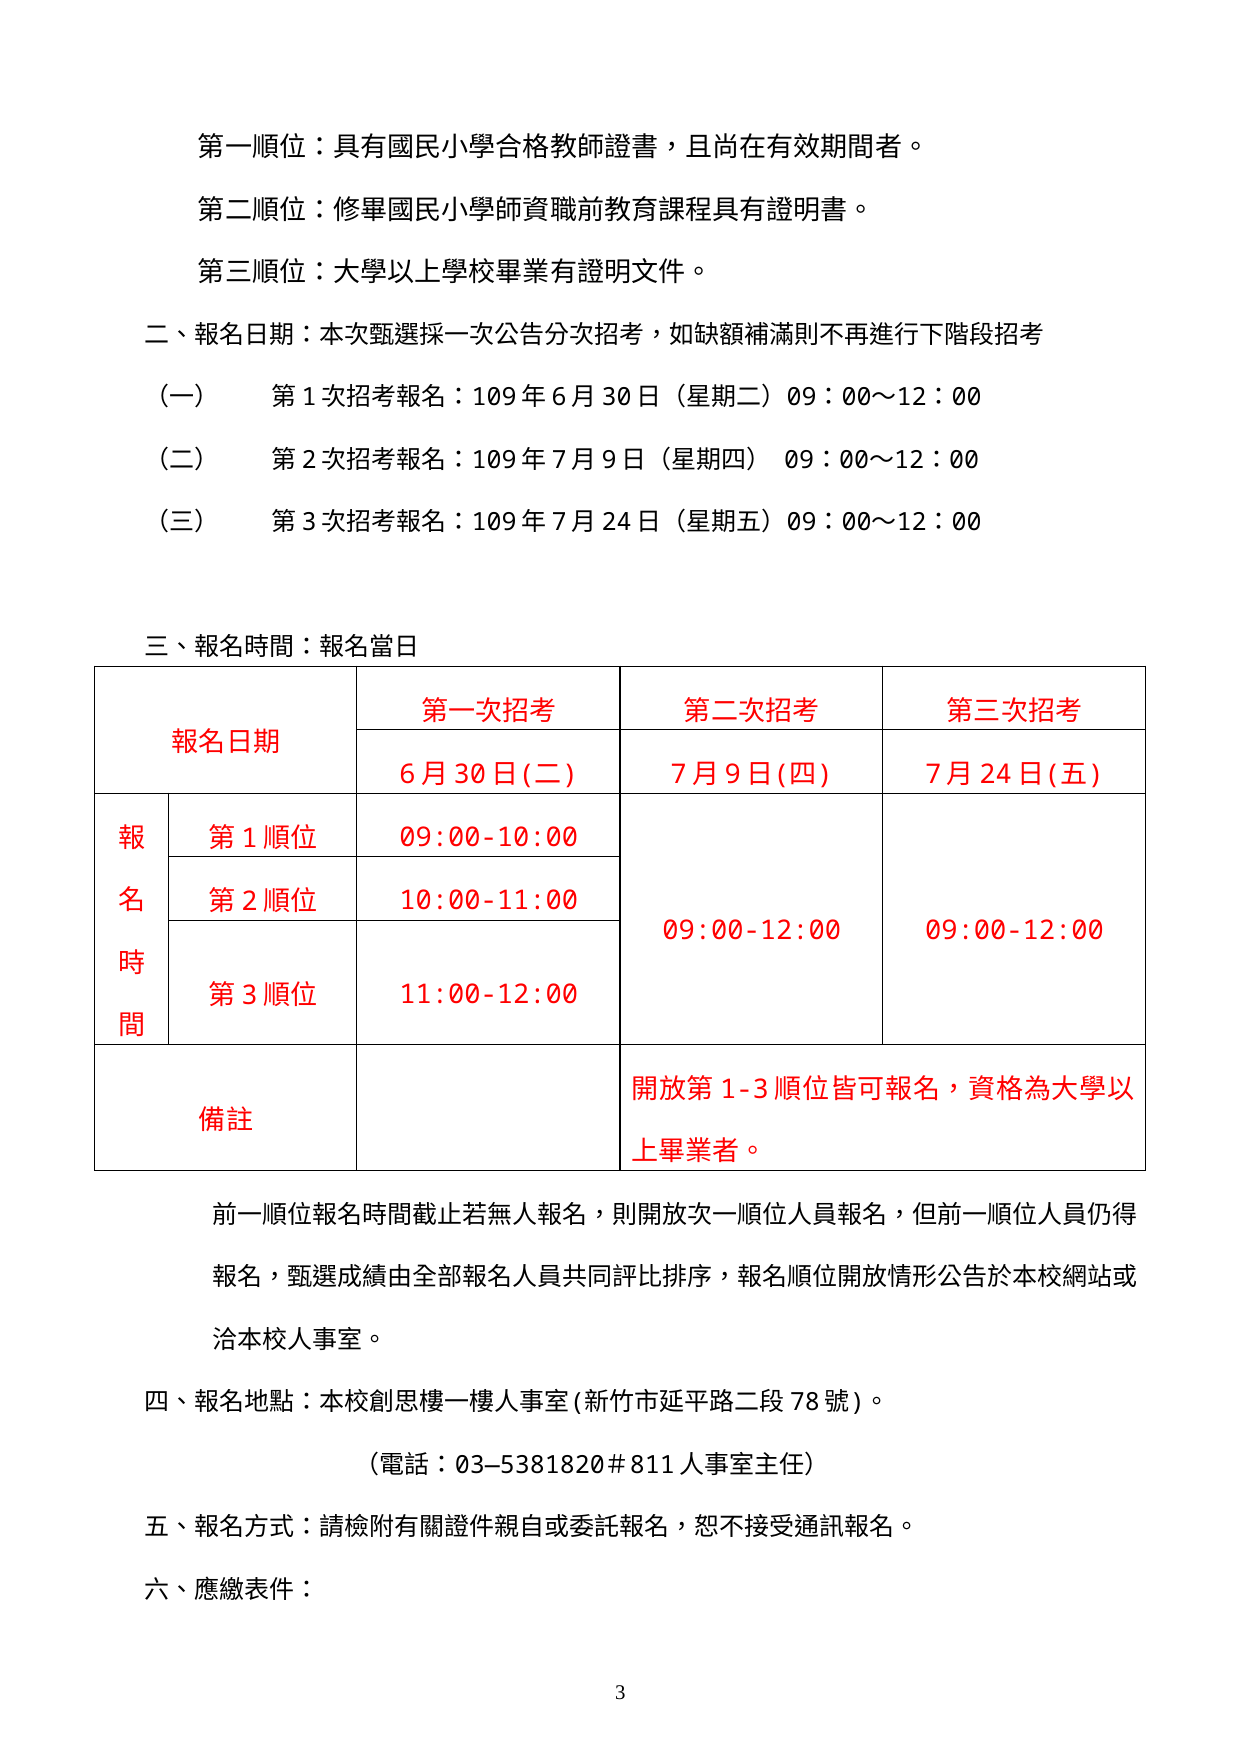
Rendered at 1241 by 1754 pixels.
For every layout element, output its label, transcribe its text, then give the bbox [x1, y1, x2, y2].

table_cell 7月9日(四) [621, 730, 882, 793]
table_cell 09:00-12:00 [621, 794, 882, 1044]
table_cell [357, 1045, 619, 1170]
table_cell 第1順位 [169, 794, 356, 856]
table_cell 7月24日(五) [883, 730, 1145, 793]
table_cell 開放第1-3順位皆可報名，資格為大學以上畢業者。 [621, 1045, 1145, 1170]
text 前一順位報名時間截止若無人報名，則開放次一順位人員報名，但前一順位人員仍得報名，甄選成績由全部報名人員共同評比排序，報名順位開放情形公告於本校網站或洽本校人事室。 [212, 1171, 1146, 1358]
text 四、報名地點：本校創思樓一樓人事室(新竹市延平路二段78號)。 [94, 1358, 1146, 1421]
text 第一順位：具有國民小學合格教師證書，且尚在有效期間者。 [198, 103, 1146, 166]
text 第二順位：修畢國民小學師資職前教育課程具有證明書。 [198, 166, 1146, 228]
text 六、應繳表件： [144, 1546, 1146, 1608]
table_cell 備註 [95, 1045, 356, 1170]
table_cell 6月30日(二) [357, 730, 619, 793]
text 三、報名時間：報名當日 [144, 603, 1146, 666]
table_cell 第3順位 [169, 921, 356, 1044]
table_header 第二次招考 [621, 667, 882, 729]
text （電話：03—5381820＃811人事室主任） [94, 1421, 1146, 1483]
table_header 第三次招考 [883, 667, 1145, 729]
table_cell 09:00-10:00 [357, 794, 619, 856]
text （一） 第1次招考報名：109年6月30日（星期二）09：00～12：00 [144, 353, 1146, 416]
table_header 第一次招考 [357, 667, 619, 729]
table_cell 第2順位 [169, 857, 356, 920]
text （三） 第3次招考報名：109年7月24日（星期五）09：00～12：00 [144, 478, 1146, 541]
text 五、報名方式：請檢附有關證件親自或委託報名，恕不接受通訊報名。 [144, 1483, 1146, 1546]
table_cell 10:00-11:00 [357, 857, 619, 920]
table_cell 11:00-12:00 [357, 921, 619, 1044]
table_header 報名日期 [95, 667, 356, 793]
table_cell 報名時間 [95, 794, 168, 1044]
text 二、報名日期：本次甄選採一次公告分次招考，如缺額補滿則不再進行下階段招考 [144, 291, 1146, 353]
text （二） 第2次招考報名：109年7月9日（星期四） 09：00～12：00 [144, 416, 1146, 478]
text 第三順位：大學以上學校畢業有證明文件。 [198, 228, 1146, 291]
table_cell 09:00-12:00 [883, 794, 1145, 1044]
